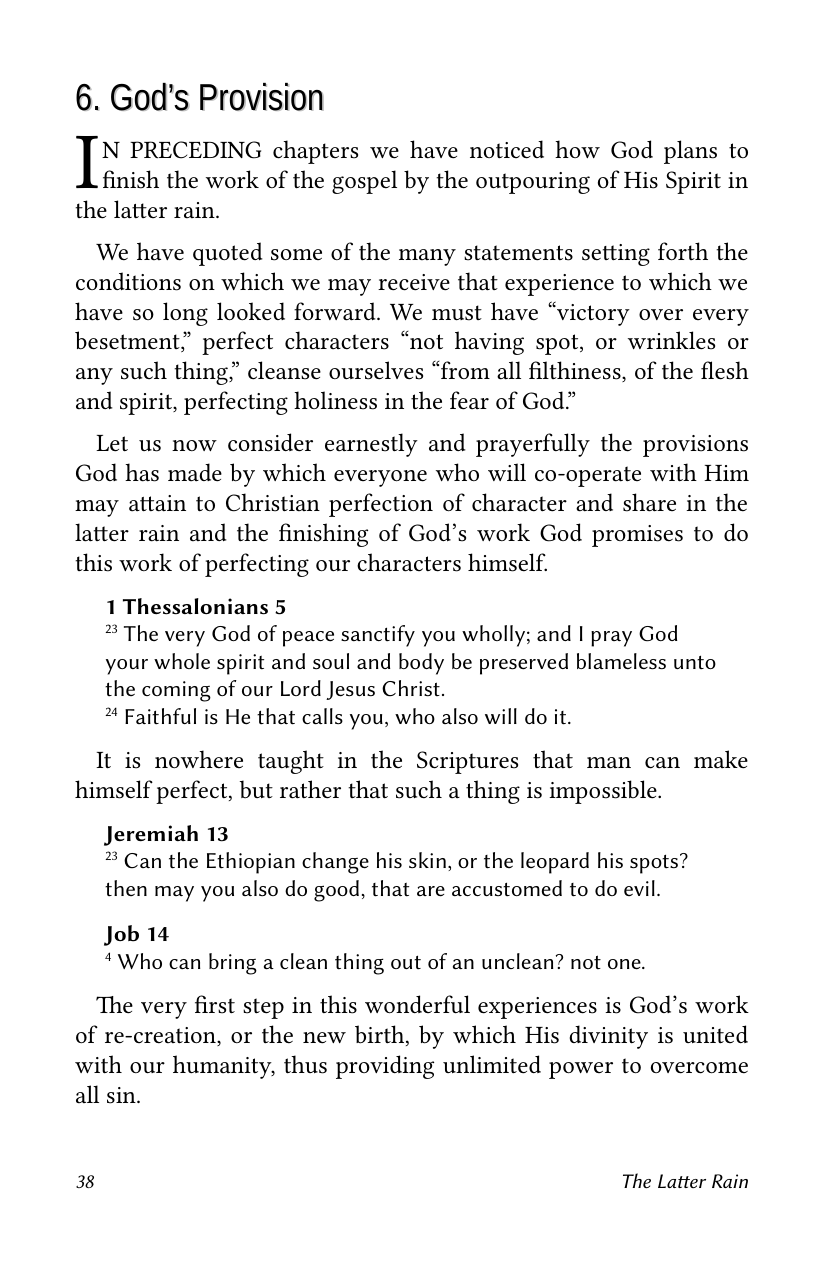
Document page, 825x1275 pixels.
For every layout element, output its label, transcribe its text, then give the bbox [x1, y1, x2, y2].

text It is nowhere taught in the Scriptures that man can make himself perfect, but rather that such a thing is impossible. [75, 746, 750, 804]
text 24 Faithful is He that calls you, who also will do it. [105, 703, 720, 730]
text IN PRECEDING chapters we have noticed how God plans to finish the work of the gospel by the outpouring of His Spirit in the latter rain. [75, 136, 750, 224]
text Let us now consider earnestly and prayerfully the provisions God has made by which everyone who will co-operate with Him may attain to Christian perfection of character and share in the latter rain and the finishing of God’s work God promises to do this work of perfecting our characters himself. [75, 429, 750, 577]
text Job 14 [105, 921, 750, 947]
text The very first step in this wonderful experiences is God’s work of re-creation, or the new birth, by which His divinity is united with our humanity, thus providing unlimited power to overcome all sin. [75, 991, 750, 1109]
text We have quoted some of the many statements setting forth the conditions on which we may receive that experience to which we have so long looked forward. We must have “victory over every besetment,” perfect characters “not having spot, or wrinkles or any such thing,” cleanse ourselves “from all filthiness, of the flesh and spirit, perfecting holiness in the fear of God.” [75, 238, 750, 416]
text 4 Who can bring a clean thing out of an unclean? not one. [105, 949, 720, 975]
title God’s Provision [75, 75, 750, 118]
text 23 The very God of peace sanctify you wholly; and I pray God your whole spirit and soul and body be preserved blameless unto the coming of our Lord Jesus Christ. [105, 621, 720, 702]
text 23 Can the Ethiopian change his skin, or the leopard his spots? then may you also do good, that are accustomed to do evil. [105, 848, 720, 902]
text Jeremiah 13 [105, 821, 750, 847]
text 1 Thessalonians 5 [105, 594, 750, 620]
